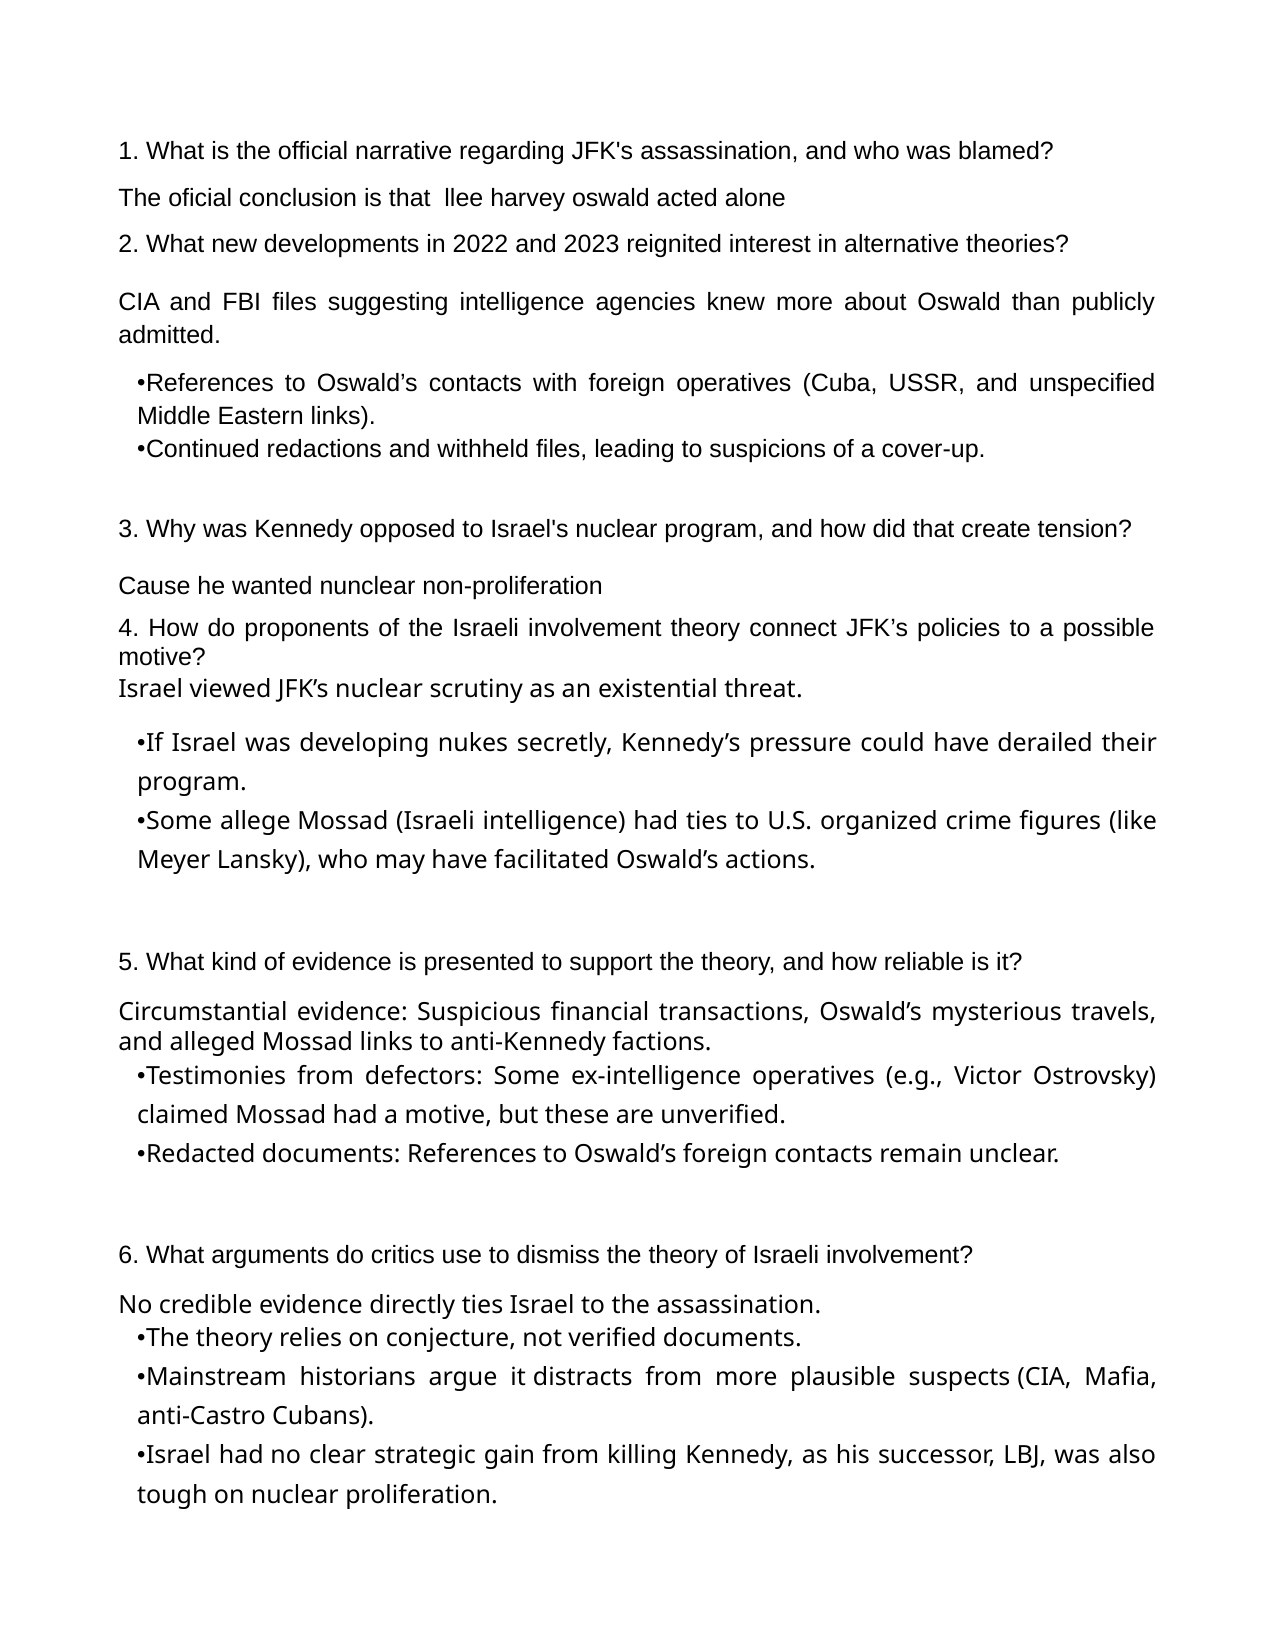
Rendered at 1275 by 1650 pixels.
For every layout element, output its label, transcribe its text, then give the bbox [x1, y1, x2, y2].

title 4. How do proponents of the Israeli involvement theory connect JFK’s policies to a possible motive? [118, 613, 1157, 671]
list Testimonies from defectors: Some ex-intelligence operatives (e.g., Victor Ostrovsky) claimed Mossad had a motive, but these are unverified. [118, 1057, 1157, 1131]
title 5. What kind of evidence is presented to support the theory, and how reliable is it? [118, 949, 1157, 975]
title 1. What is the official narrative regarding JFK's assassination, and who was blamed? [118, 139, 1157, 165]
title 3. Why was Kennedy opposed to Israel's nuclear program, and how did that create tension? [118, 516, 1157, 542]
text Cause he wanted nunclear non-proliferation [118, 571, 1157, 600]
list Redacted documents: References to Oswald’s foreign contacts remain unclear. [118, 1136, 1157, 1170]
title 2. What new developments in 2022 and 2023 reignited interest in alternative theories? [118, 232, 1157, 258]
list The theory relies on conjecture, not verified documents. [118, 1320, 1157, 1354]
list References to Oswald’s contacts with foreign operatives (Cuba, USSR, and unspecified Middle Eastern links). [118, 367, 1157, 429]
text CIA and FBI files suggesting intelligence agencies knew more about Oswald than publicly admitted. [118, 287, 1157, 349]
text Circumstantial evidence: Suspicious financial transactions, Oswald’s mysterious travels, and alleged Mossad links to anti-Kennedy factions. [118, 996, 1157, 1057]
title The oficial conclusion is that llee harvey oswald acted alone [118, 186, 1157, 211]
list Continued redactions and withheld files, leading to suspicions of a cover-up. [118, 434, 1157, 462]
list Mainstream historians argue it distracts from more plausible suspects (CIA, Mafia, anti-Castro Cubans). [118, 1359, 1157, 1432]
list If Israel was developing nukes secretly, Kennedy’s pressure could have derailed their program. [118, 724, 1157, 797]
list Some allege Mossad (Israeli intelligence) had ties to U.S. organized crime figures (like Meyer Lansky), who may have facilitated Oswald’s actions. [118, 803, 1157, 876]
text Israel viewed JFK’s nuclear scrutiny as an existential threat. [118, 671, 1157, 704]
title 6. What arguments do critics use to dismiss the theory of Israeli involvement? [118, 1242, 1157, 1268]
list Israel had no clear strategic gain from killing Kennedy, as his successor, LBJ, was also tough on nuclear proliferation. [118, 1437, 1157, 1510]
text No credible evidence directly ties Israel to the assassination. [118, 1289, 1157, 1320]
